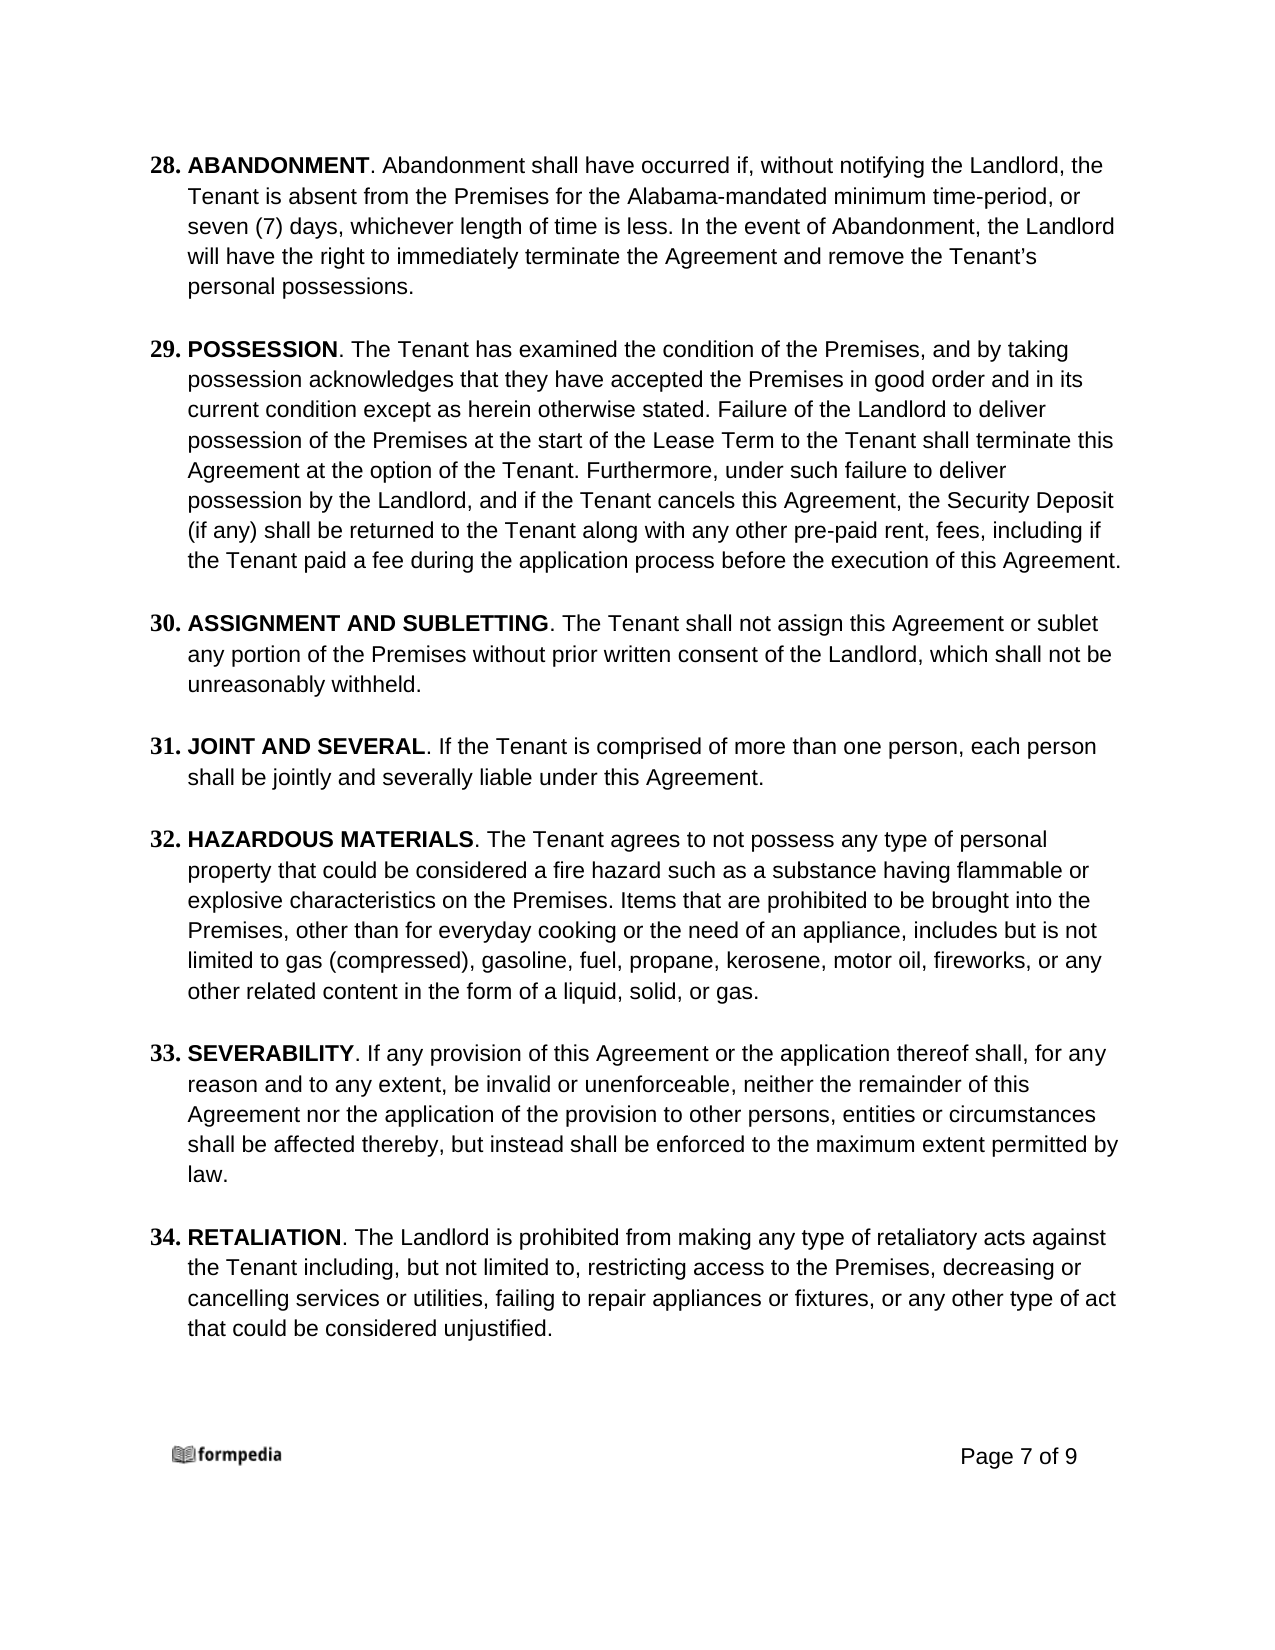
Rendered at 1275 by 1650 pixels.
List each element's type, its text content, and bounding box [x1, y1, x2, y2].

list HAZARDOUS MATERIALS. The Tenant agrees to not possess any type of personal property that could be considered a fire hazard such as a substance having flammable or explosive characteristics on the Premises. Items that are prohibited to be brought into the Premises, other than for everyday cooking or the need of an appliance, includes but is not limited to gas (compressed), gasoline, fuel, propane, kerosene, motor oil, fireworks, or any other related content in the form of a liquid, solid, or gas. [150, 824, 1125, 1004]
list POSSESSION. The Tenant has examined the condition of the Premises, and by taking possession acknowledges that they have accepted the Premises in good order and in its current condition except as herein otherwise stated. Failure of the Landlord to deliver possession of the Premises at the start of the Lease Term to the Tenant shall terminate this Agreement at the option of the Tenant. Furthermore, under such failure to deliver possession by the Landlord, and if the Tenant cancels this Agreement, the Security Deposit (if any) shall be returned to the Tenant along with any other pre-paid rent, fees, including if the Tenant paid a fee during the application process before the execution of this Agreement. [150, 334, 1125, 574]
list ABANDONMENT. Abandonment shall have occurred if, without notifying the Landlord, the Tenant is absent from the Premises for the Alabama-mandated minimum time-period, or seven (7) days, whichever length of time is less. In the event of Abandonment, the Landlord will have the right to immediately terminate the Agreement and remove the Tenant’s personal possessions. [150, 150, 1125, 299]
list RETALIATION. The Landlord is prohibited from making any type of retaliatory acts against the Tenant including, but not limited to, restricting access to the Premises, decreasing or cancelling services or utilities, failing to repair appliances or fixtures, or any other type of act that could be considered unjustified. [150, 1222, 1125, 1341]
list JOINT AND SEVERAL. If the Tenant is comprised of more than one person, each person shall be jointly and severally liable under this Agreement. [150, 731, 1125, 790]
list ASSIGNMENT AND SUBLETTING. The Tenant shall not assign this Agreement or sublet any portion of the Premises without prior written consent of the Landlord, which shall not be unreasonably withheld. [150, 608, 1125, 697]
list SEVERABILITY. If any provision of this Agreement or the application thereof shall, for any reason and to any extent, be invalid or unenforceable, neither the remainder of this Agreement nor the application of the provision to other persons, entities or circumstances shall be affected thereby, but instead shall be enforced to the maximum extent permitted by law. [150, 1038, 1125, 1188]
